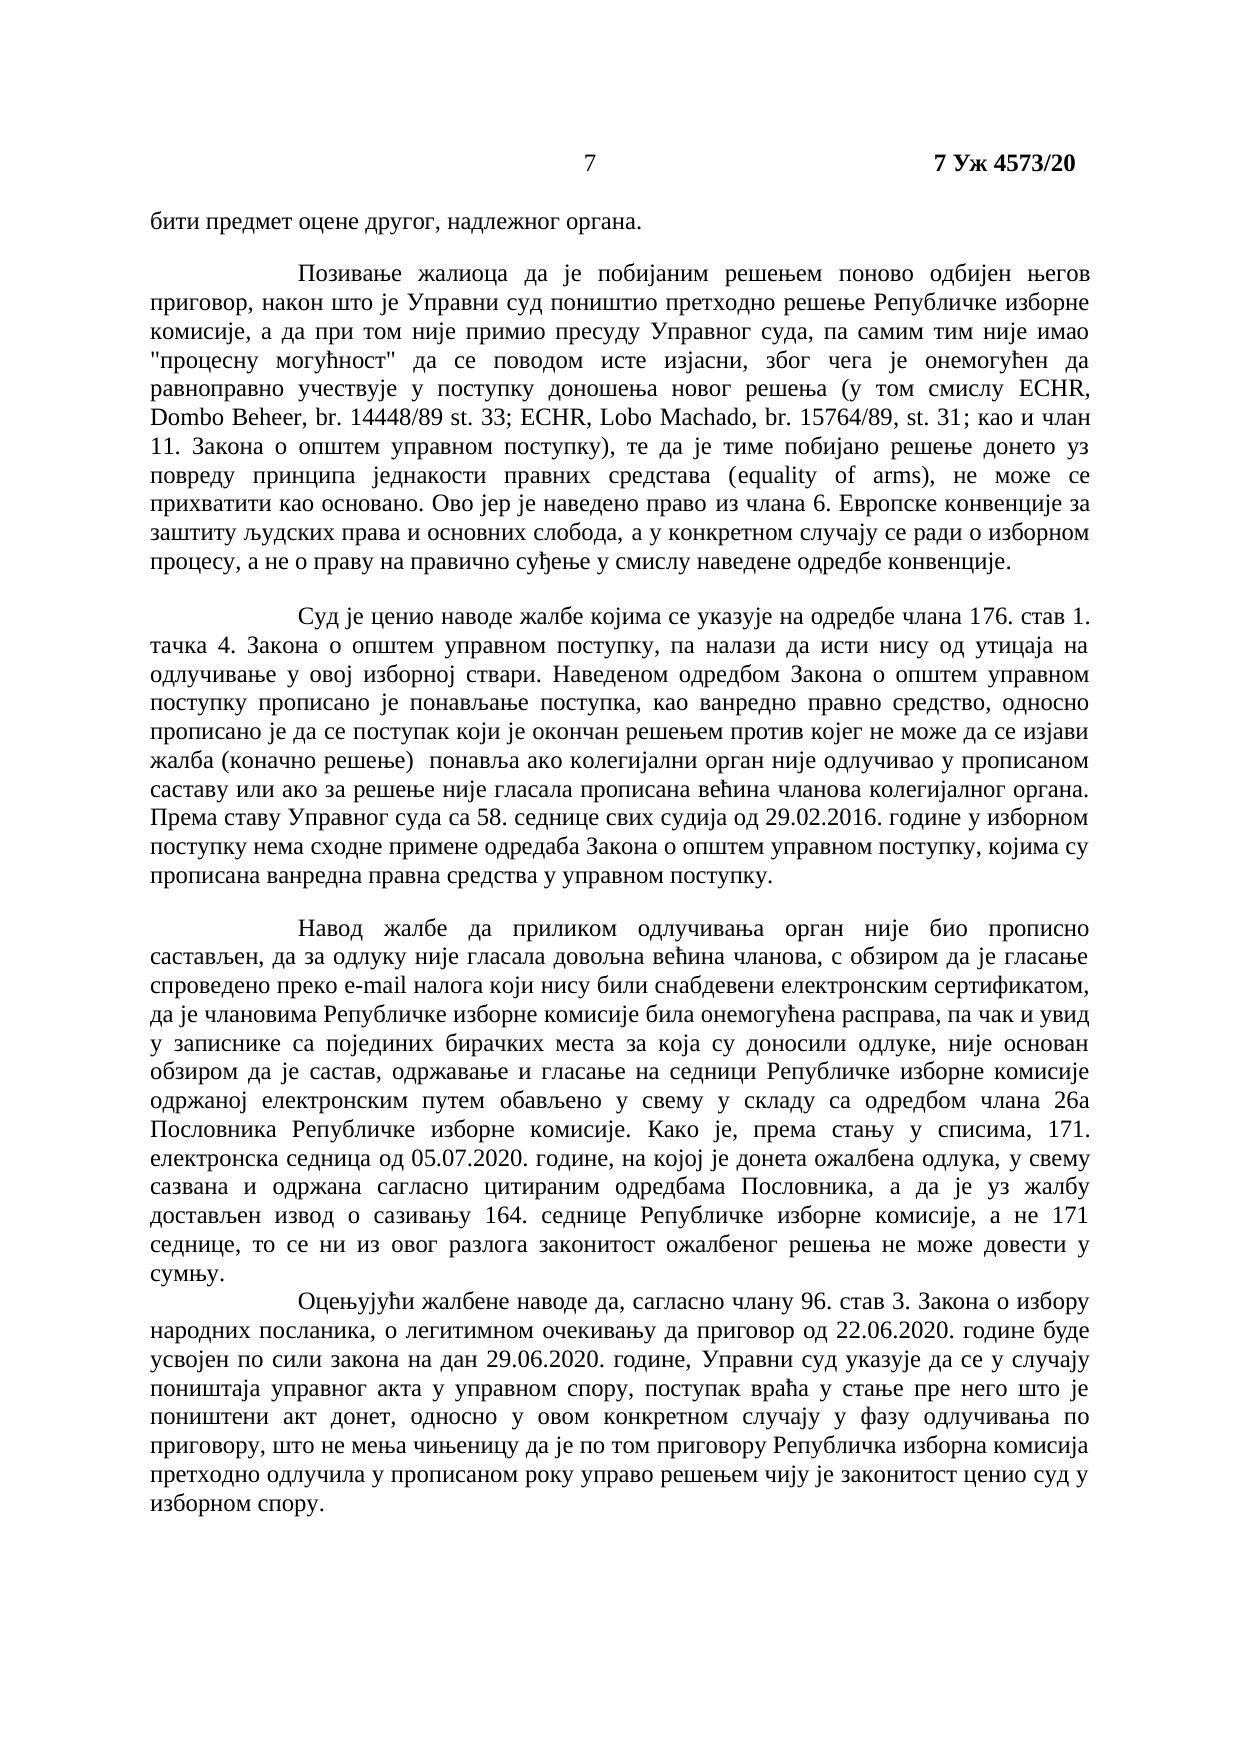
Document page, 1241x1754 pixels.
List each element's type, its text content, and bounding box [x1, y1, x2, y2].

text Оцењујући жалбене наводе да, сагласно члану 96. став 3. Закона о избору народних посланика, о легитимном очекивању да приговор од 22.06.2020. године буде усвојен по сили закона на дан 29.06.2020. године, Управни суд указује да се у случају поништаја управног акта у управном спору, поступак враћа у стање пре него што је поништени акт донет, односно у овом конкретном случају у фазу одлучивања по приговору, што не мења чињеницу да је по том приговору Републичка изборна комисија претходно одлучила у прописаном року управо решењем чију је законитост ценио суд у изборном спору. [150, 1286, 1091, 1516]
text бити предмет оцене другог, надлежног органа. [150, 206, 1091, 234]
text Суд је ценио наводе жалбе којима се указује на одредбе члана 176. став 1. тачка 4. Закона о општем управном поступку, па налази да исти нису од утицаја на одлучивање у овој изборној ствари. Наведеном одредбом Закона о општем управном поступку прописано је понављање поступка, као ванредно правно средство, односно прописано је да се поступак који је окончан решењем против којег не може да се изјави жалба (коначно решење) понавља ако колегијални орган није одлучивао у прописаном саставу или ако за решење није гласала прописана већина чланова колегијалног органа. Према ставу Управног суда са 58. седнице свих судија од 29.02.2016. године у изборном поступку нема сходне примене одредаба Закона о општем управном поступку, којима су прописана ванредна правна средства у управном поступку. [150, 601, 1091, 889]
text Позивање жалиоца да је побијаним решењем поново одбијен његов приговор, након што је Управни суд поништио претходно решење Републичке изборне комисије, а да при том није примио пресуду Управног суда, па самим тим није имао "процесну могућност" да се поводом исте изјасни, због чега је онемогућен да равноправно учествује у поступку доношења новог решења (у том смислу ECHR, Dombo Beheer, br. 14448/89 st. 33; ECHR, Lobo Machado, br. 15764/89, st. 31; као и члан 11. Закона о општем управном поступку), те да је тиме побијано решење донето уз повреду принципа једнакости правних средстава (equality of arms), не може се прихватити као основано. Ово јер је наведено право из члана 6. Европске конвенције за заштиту људских права и основних слобода, а у конкретном случају се ради о изборном процесу, а не о праву на правично суђење у смислу наведене одредбе конвенције. [150, 258, 1091, 575]
text Навод жалбе да приликом одлучивања орган није био прописно састављен, да за одлуку није гласала довољна већина чланова, с обзиром да је гласање спроведено преко e-mail налога који нису били снабдевени електронским сертификатом, да је члановима Републичке изборне комисије била онемогућена расправа, па чак и увид у записнике са појединих бирачких места за која су доносили одлуке, није основан обзиром да је састав, одржавање и гласање на седници Републичке изборне комисије одржаној електронским путем обављено у свему у складу са одредбом члана 26а Пословника Републичке изборне комисије. Како је, према стању у списима, 171. електронска седница од 05.07.2020. године, на којој је донета ожалбена одлука, у свему сазвана и одржана сагласно цитираним одредбама Пословника, а да је уз жалбу достављен извод о сазивању 164. седнице Републичке изборне комисије, а не 171 седнице, то се ни из овог разлога законитост ожалбеног решења не може довести у сумњу. [150, 913, 1091, 1286]
